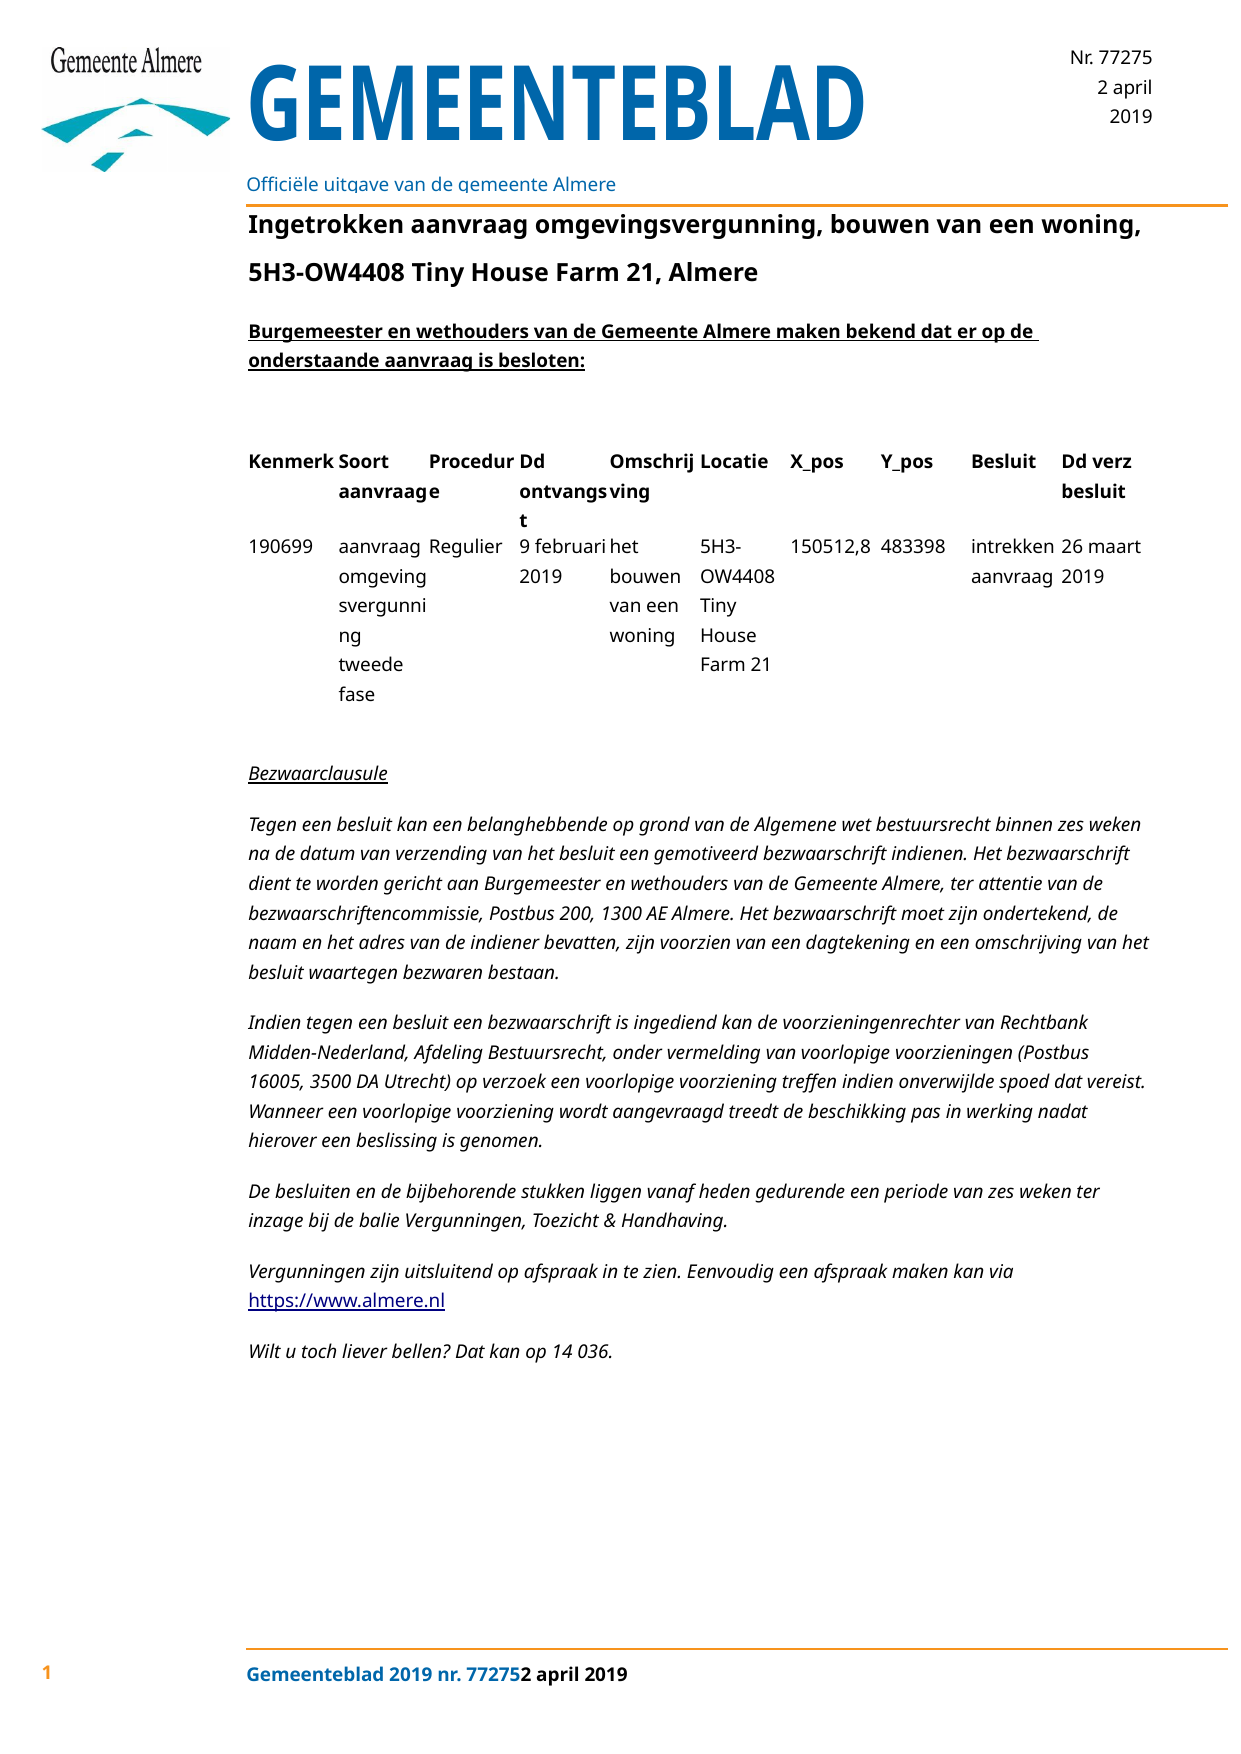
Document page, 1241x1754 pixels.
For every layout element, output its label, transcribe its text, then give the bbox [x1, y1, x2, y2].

table_header Y_pos [881, 449, 971, 533]
table_header Omschrijving [609, 449, 700, 533]
text De besluiten en de bijbehorende stukken liggen vanaf heden gedurende een periode van zes weken ter inzage bij de balie Vergunningen, Toezicht & Handhaving. [248, 1178, 1152, 1233]
table_cell aanvraag omgevingsvergunning tweede fase [338, 533, 429, 707]
table_cell 150512,8 [790, 533, 881, 707]
table_cell 190699 [248, 533, 338, 707]
table_cell 9 februari 2019 [519, 533, 609, 707]
picture [41, 47, 231, 172]
text Bezwaarclausule [248, 761, 1152, 786]
table_cell het bouwen van een woning [609, 533, 700, 707]
table_header Soort aanvraag [338, 449, 429, 533]
table_cell 26 maart 2019 [1061, 533, 1152, 707]
table_header Dd verz besluit [1061, 449, 1152, 533]
table_cell Regulier [429, 533, 519, 707]
table_header Dd ontvangst [519, 449, 609, 533]
table_header X_pos [790, 449, 881, 533]
text Ingetrokken aanvraag omgevingsvergunning, bouwen van een woning, 5H3-OW4408 Tiny House Farm 21, Almere [248, 207, 1152, 288]
table_header Besluit [971, 449, 1061, 533]
table_header Procedure [429, 449, 519, 533]
table_cell 5H3-OW4408 Tiny House Farm 21 [700, 533, 790, 707]
table_cell intrekken aanvraag [971, 533, 1061, 707]
text Burgemeester en wethouders van de Gemeente Almere maken bekend dat er op de onderstaande aanvraag is besloten: [248, 318, 1152, 373]
table_cell 483398 [881, 533, 971, 707]
text Indien tegen een besluit een bezwaarschrift is ingediend kan de voorzieningenrechter van Rechtbank Midden-Nederland, Afdeling Bestuursrecht, onder vermelding van voorlopige voorzieningen (Postbus 16005, 3500 DA Utrecht) op verzoek een voorlopige voorziening treffen indien onverwijlde spoed dat vereist. Wanneer een voorlopige voorziening wordt aangevraagd treedt de beschikking pas in werking nadat hierover een beslissing is genomen. [248, 1009, 1152, 1153]
text Vergunningen zijn uitsluitend op afspraak in te zien. Eenvoudig een afspraak maken kan via https://www.almere.nl [248, 1258, 1152, 1313]
table_header Locatie [700, 449, 790, 533]
text Tegen een besluit kan een belanghebbende op grond van de Algemene wet bestuursrecht binnen zes weken na de datum van verzending van het besluit een gemotiveerd bezwaarschrift indienen. Het bezwaarschrift dient te worden gericht aan Burgemeester en wethouders van de Gemeente Almere, ter attentie van de bezwaarschriftencommissie, Postbus 200, 1300 AE Almere. Het bezwaarschrift moet zijn ondertekend, de naam en het adres van de indiener bevatten, zijn voorzien van een dagtekening en een omschrijving van het besluit waartegen bezwaren bestaan. [248, 811, 1152, 985]
text Wilt u toch liever bellen? Dat kan op 14 036. [248, 1338, 1152, 1364]
table_header Kenmerk [248, 449, 338, 533]
